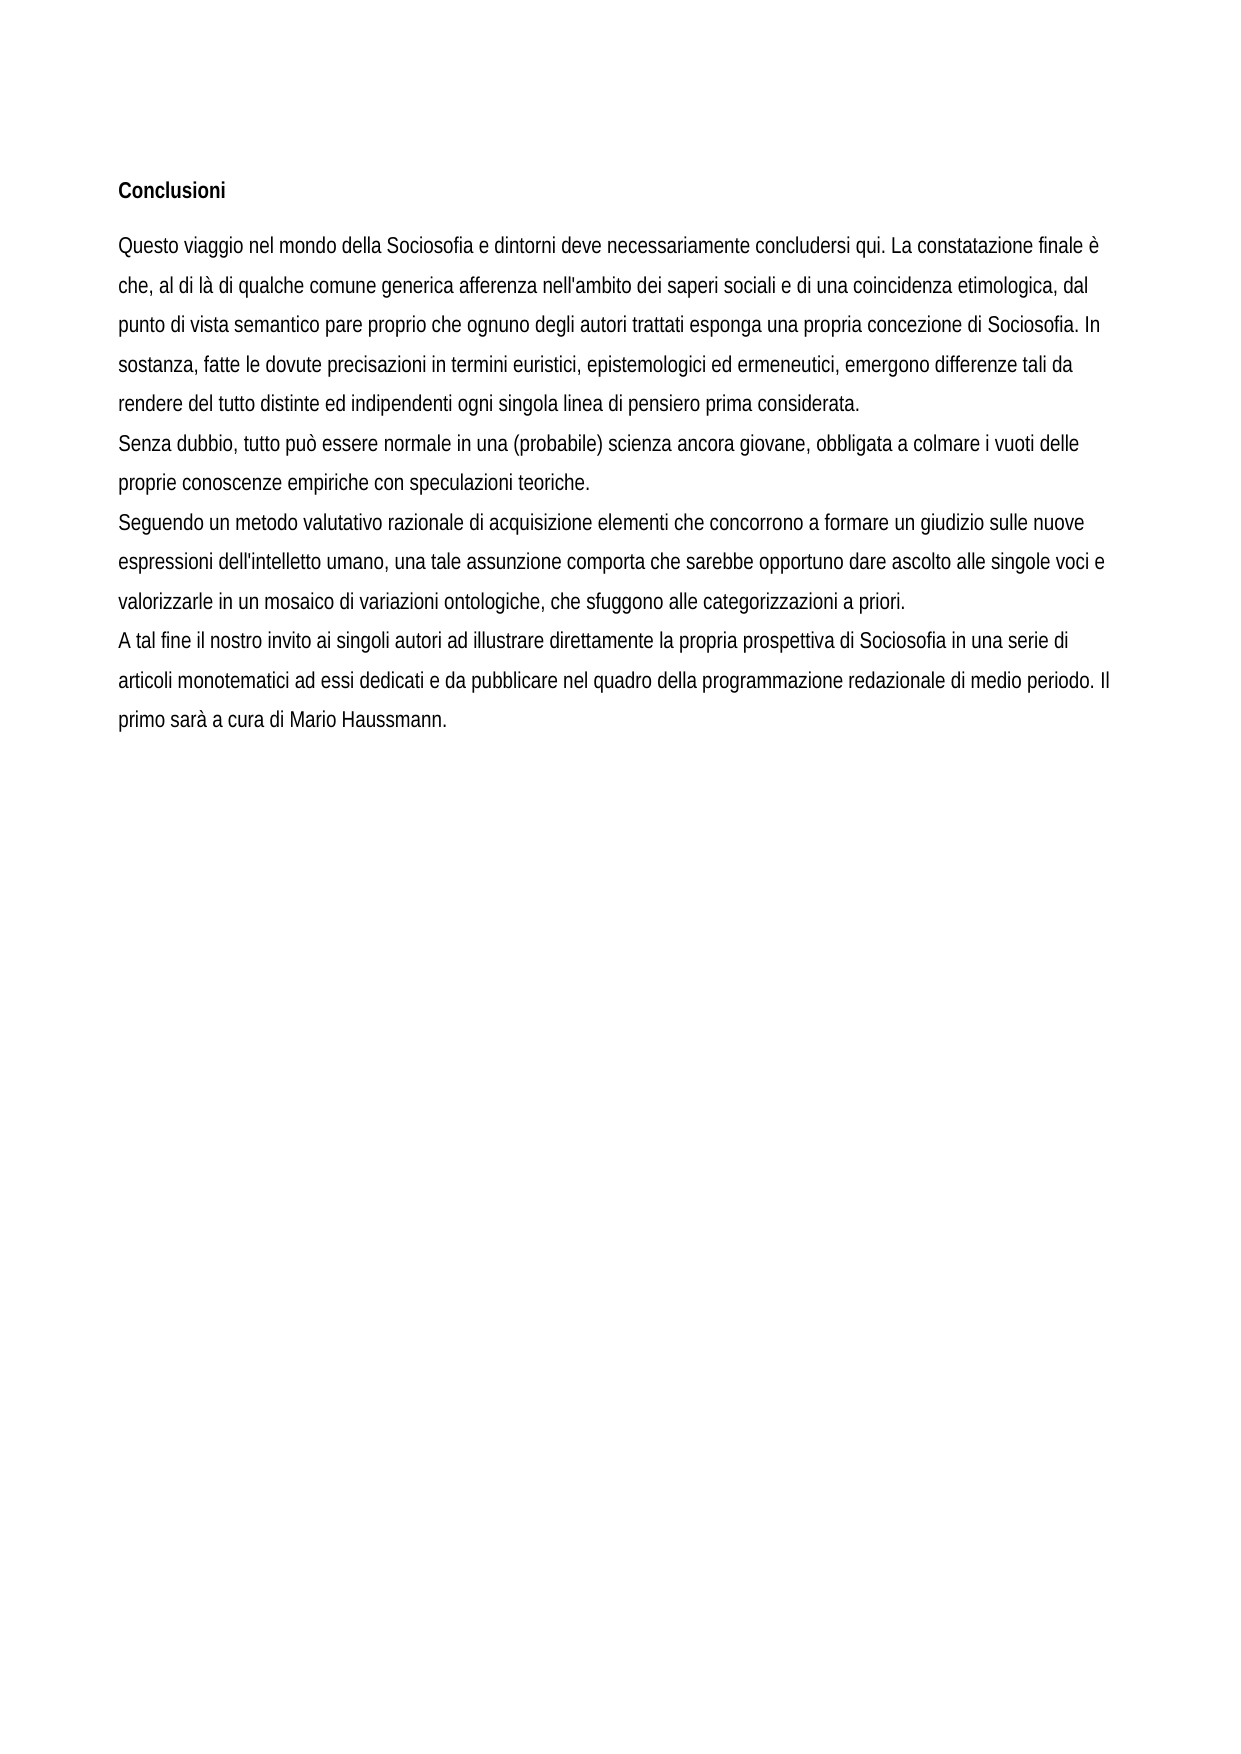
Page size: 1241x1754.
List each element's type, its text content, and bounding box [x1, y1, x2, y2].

text Questo viaggio nel mondo della Sociosofia e dintorni deve necessariamente concludersi qui. La constatazione finale è che, al di là di qualche comune generica afferenza nell'ambito dei saperi sociali e di una coincidenza etimologica, dal punto di vista semantico pare proprio che ognuno degli autori trattati esponga una propria concezione di Sociosofia. In sostanza, fatte le dovute precisazioni in termini euristici, epistemologici ed ermeneutici, emergono differenze tali da rendere del tutto distinte ed indipendenti ogni singola linea di pensiero prima considerata. [118, 232, 1122, 417]
subtitle Conclusioni [118, 177, 1122, 203]
text A tal fine il nostro invito ai singoli autori ad illustrare direttamente la propria prospettiva di Sociosofia in una serie di articoli monotematici ad essi dedicati e da pubblicare nel quadro della programmazione redazionale di medio periodo. Il primo sarà a cura di Mario Haussmann. [118, 627, 1122, 732]
text Senza dubbio, tutto può essere normale in una (probabile) scienza ancora giovane, obbligata a colmare i vuoti delle proprie conoscenze empiriche con speculazioni teoriche. [118, 430, 1122, 496]
text Seguendo un metodo valutativo razionale di acquisizione elementi che concorrono a formare un giudizio sulle nuove espressioni dell'intelletto umano, una tale assunzione comporta che sarebbe opportuno dare ascolto alle singole voci e valorizzarle in un mosaico di variazioni ontologiche, che sfuggono alle categorizzazioni a priori. [118, 509, 1122, 614]
